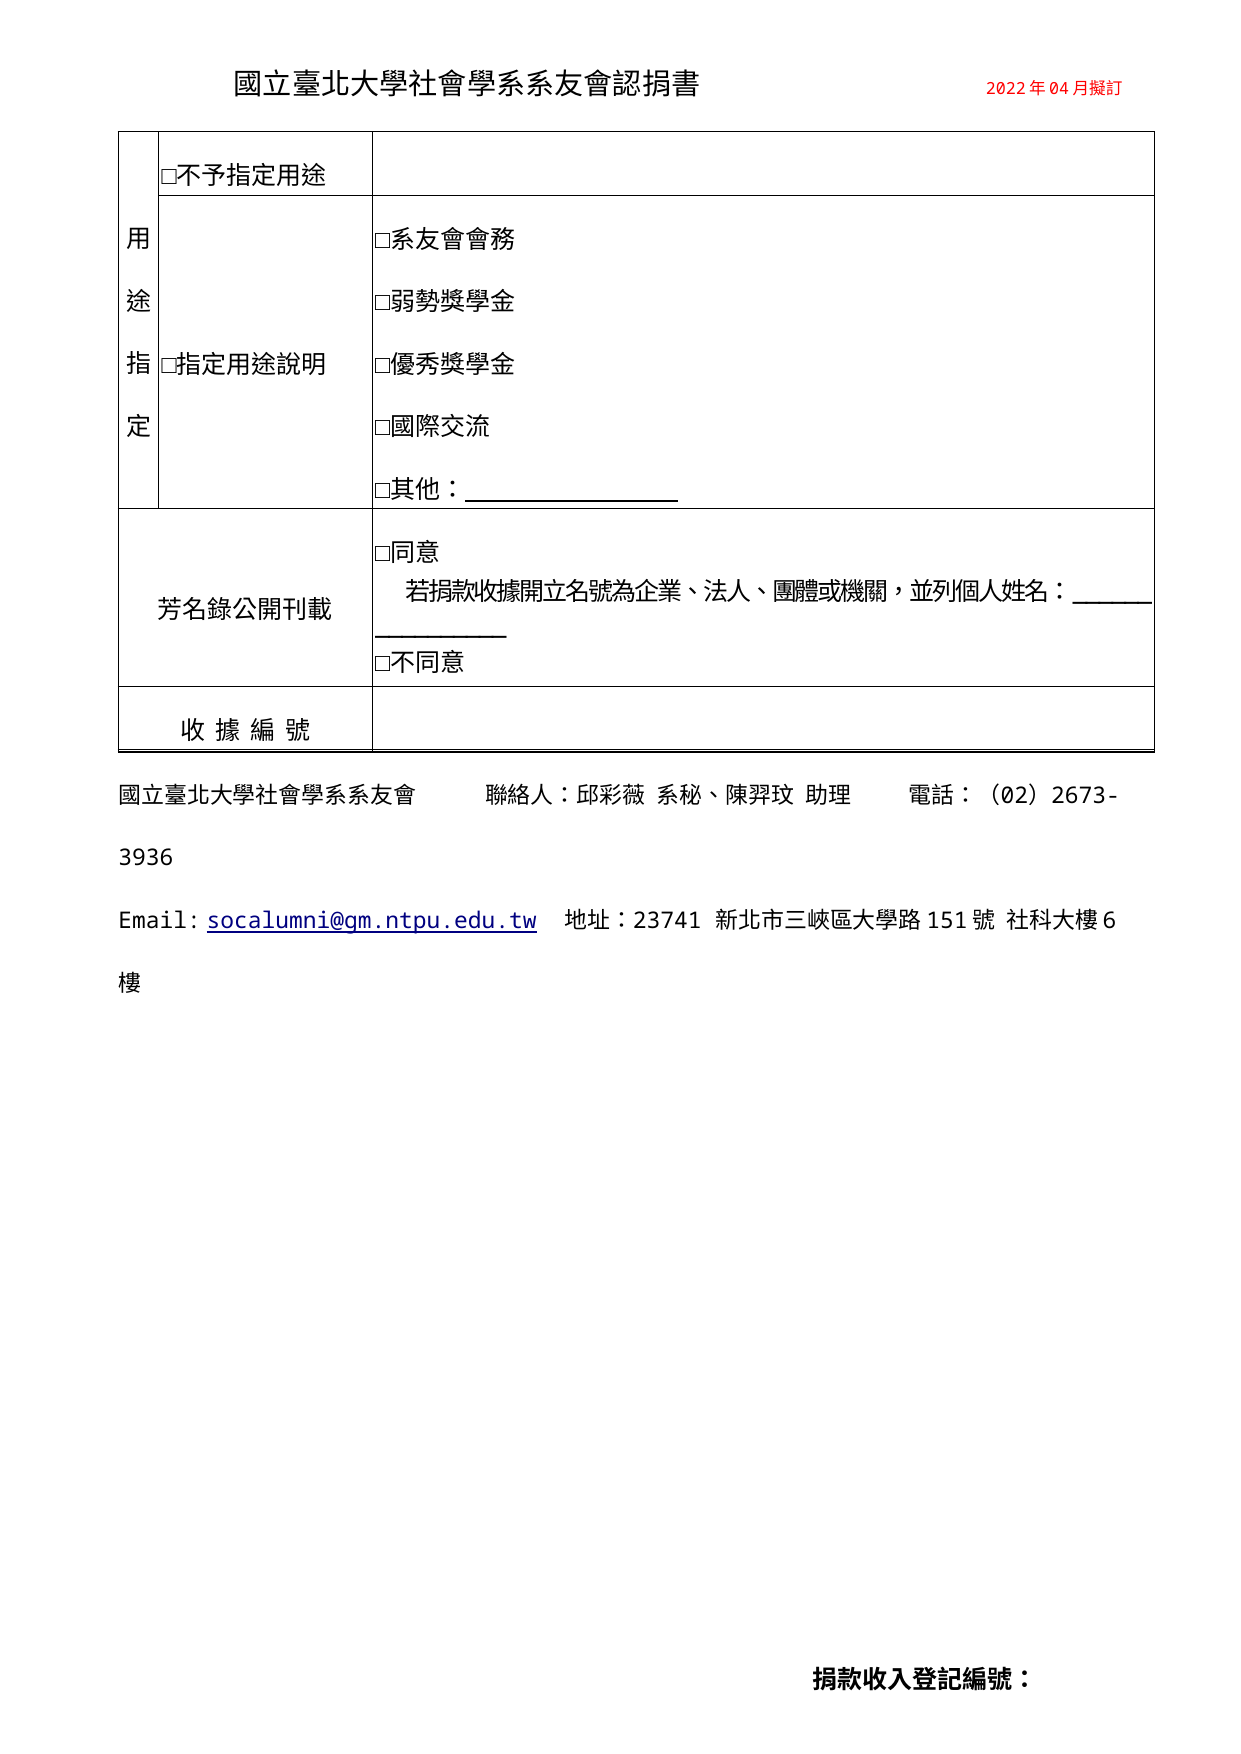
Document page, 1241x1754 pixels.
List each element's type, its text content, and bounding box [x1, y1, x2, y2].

table_cell 用 途 指 定 [119, 132, 158, 508]
table_cell □指定用途說明 [159, 196, 372, 508]
table_cell 芳名錄公開刊載 [119, 509, 372, 541]
table_cell □不予指定用途 [159, 132, 372, 194]
table_cell □系友會會務 □弱勢獎學金 □優秀獎學金 □國際交流 □其他： [373, 196, 1154, 508]
table_cell □同意 若捐款收據開立名號為企業、法人、團體或機關，並列個人姓名：________________ □不同意 [373, 509, 1154, 686]
table_cell [1123, 687, 1154, 749]
table_cell [373, 132, 1154, 194]
